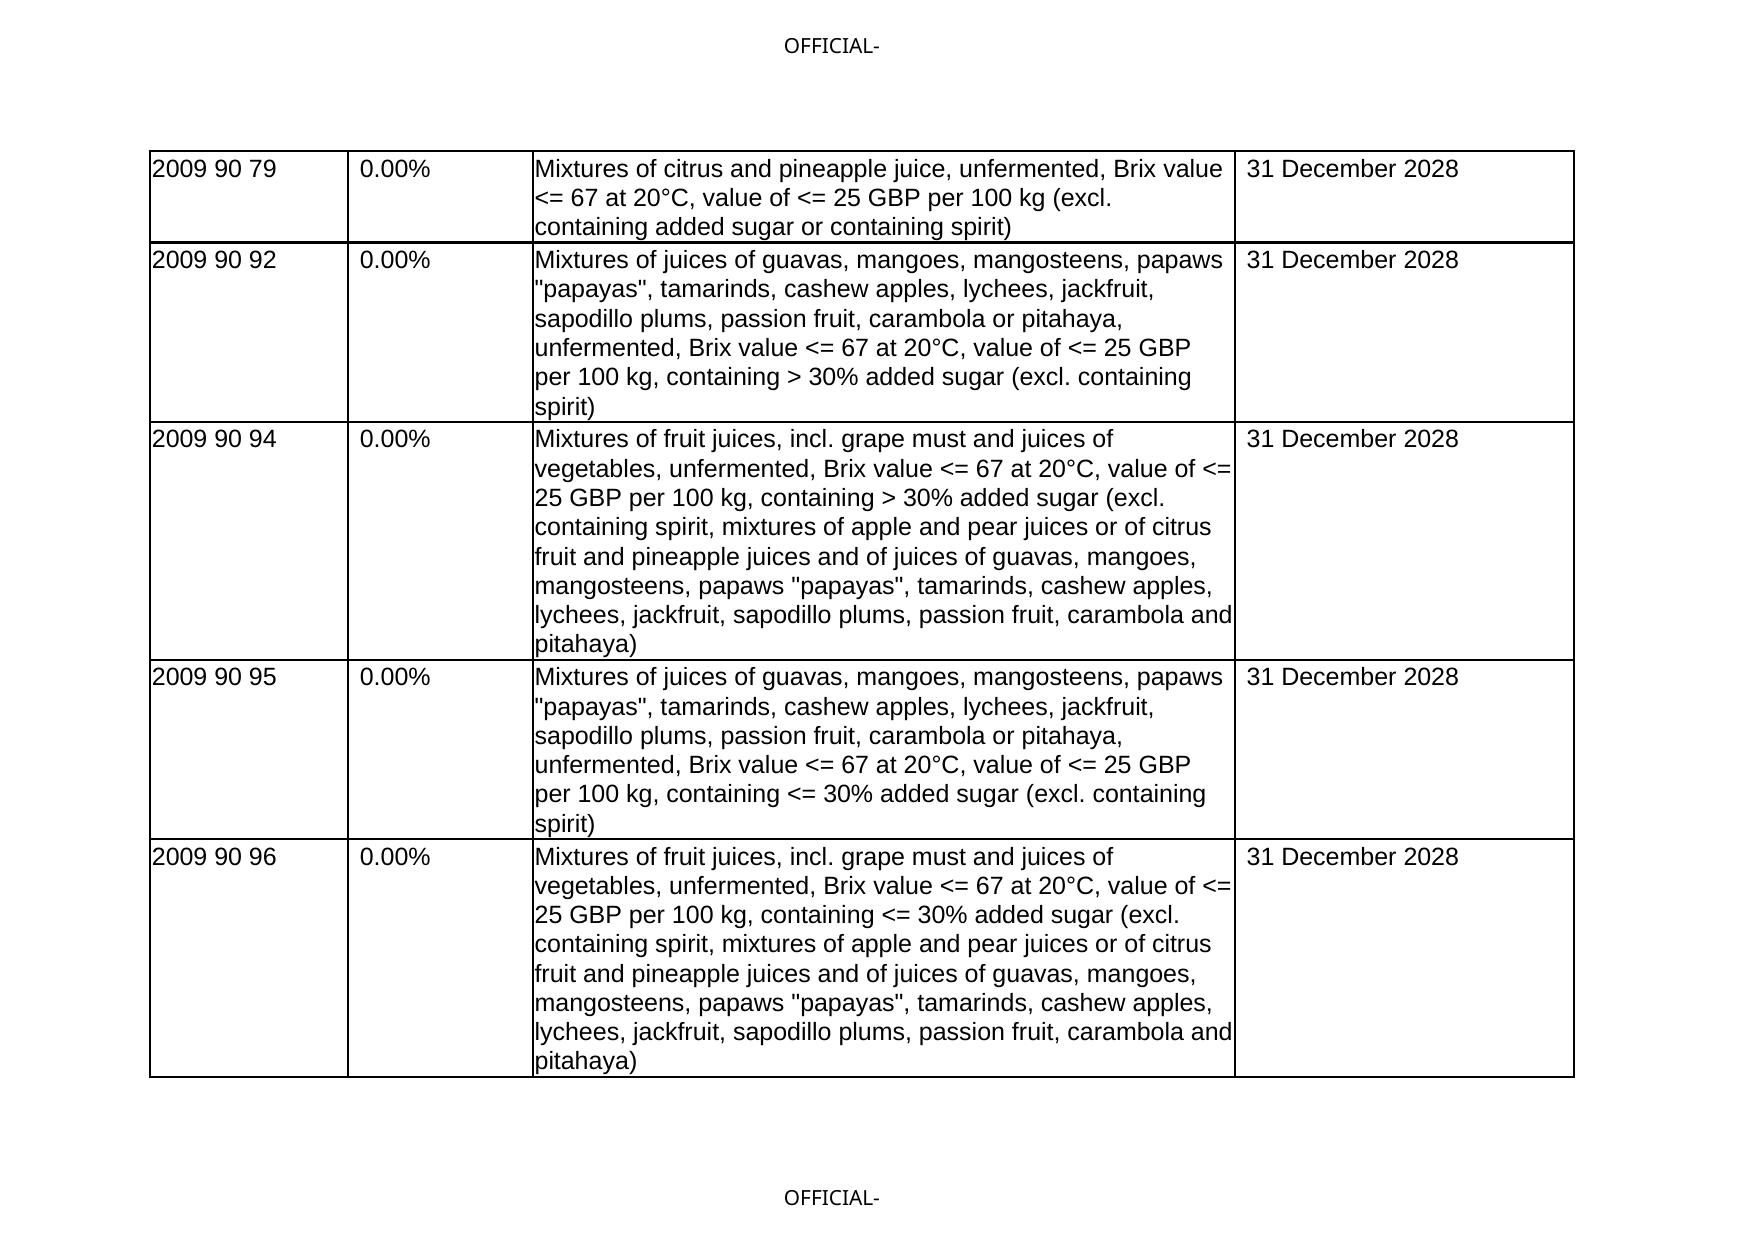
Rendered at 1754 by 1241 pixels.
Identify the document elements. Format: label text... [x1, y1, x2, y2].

table_cell 2009 90 96 [151, 840, 347, 1076]
table_cell 2009 90 92 [151, 244, 347, 421]
table_cell 31 December 2028 [1236, 840, 1573, 1076]
table_cell 31 December 2028 [1236, 244, 1573, 421]
table_cell 0.00% [349, 840, 532, 1076]
table_cell Mixtures of juices of guavas, mangoes, mangosteens, papaws "papayas", tamarinds, cashew apples, lychees, jackfruit, sapodillo plums, passion fruit, carambola or pitahaya, unfermented, Brix value <= 67 at 20°C, value of <= 25 GBP per 100 kg, containing > 30% added sugar (excl. containing spirit) [534, 244, 1234, 421]
table_cell 0.00% [349, 661, 532, 838]
table_cell 2009 90 95 [151, 661, 347, 838]
table_cell 2009 90 79 [151, 152, 347, 241]
table_cell 0.00% [349, 152, 532, 241]
table_cell Mixtures of citrus and pineapple juice, unfermented, Brix value <= 67 at 20°C, value of <= 25 GBP per 100 kg (excl. containing added sugar or containing spirit) [534, 152, 1234, 241]
table_cell 31 December 2028 [1236, 423, 1573, 658]
table_cell 31 December 2028 [1236, 661, 1573, 838]
table_cell Mixtures of fruit juices, incl. grape must and juices of vegetables, unfermented, Brix value <= 67 at 20°C, value of <= 25 GBP per 100 kg, containing <= 30% added sugar (excl. containing spirit, mixtures of apple and pear juices or of citrus fruit and pineapple juices and of juices of guavas, mangoes, mangosteens, papaws "papayas", tamarinds, cashew apples, lychees, jackfruit, sapodillo plums, passion fruit, carambola and pitahaya) [534, 840, 1234, 1076]
table_cell Mixtures of juices of guavas, mangoes, mangosteens, papaws "papayas", tamarinds, cashew apples, lychees, jackfruit, sapodillo plums, passion fruit, carambola or pitahaya, unfermented, Brix value <= 67 at 20°C, value of <= 25 GBP per 100 kg, containing <= 30% added sugar (excl. containing spirit) [534, 661, 1234, 838]
table_cell 0.00% [349, 244, 532, 421]
table_cell Mixtures of fruit juices, incl. grape must and juices of vegetables, unfermented, Brix value <= 67 at 20°C, value of <= 25 GBP per 100 kg, containing > 30% added sugar (excl. containing spirit, mixtures of apple and pear juices or of citrus fruit and pineapple juices and of juices of guavas, mangoes, mangosteens, papaws "papayas", tamarinds, cashew apples, lychees, jackfruit, sapodillo plums, passion fruit, carambola and pitahaya) [534, 423, 1234, 658]
table_cell 2009 90 94 [151, 423, 347, 658]
table_cell 31 December 2028 [1236, 152, 1573, 241]
table_cell 0.00% [349, 423, 532, 658]
